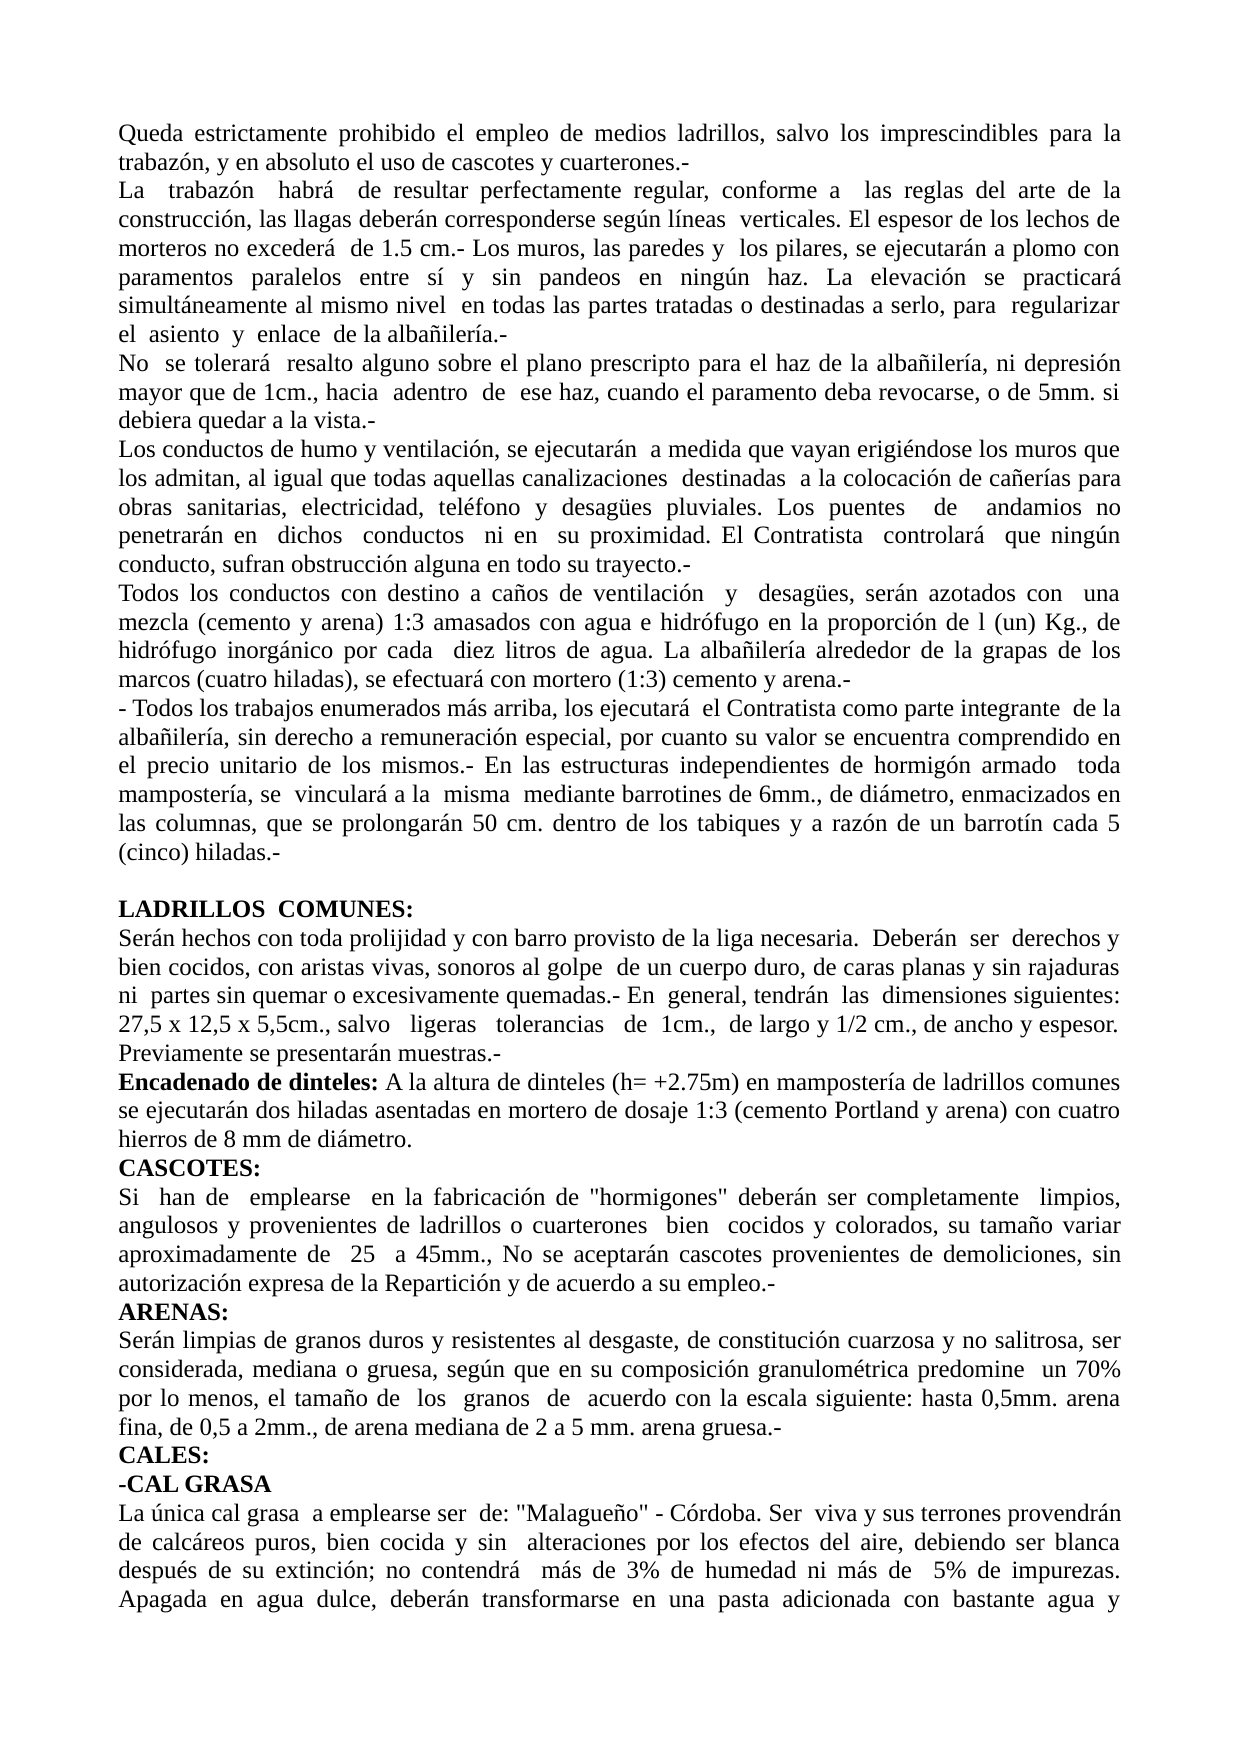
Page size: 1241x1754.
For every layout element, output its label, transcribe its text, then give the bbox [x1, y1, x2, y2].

text Serán hechos con toda prolijidad y con barro provisto de la liga necesaria. Deberán ser derechos y bien cocidos, con aristas vivas, sonoros al golpe de un cuerpo duro, de caras planas y sin rajaduras ni partes sin quemar o excesivamente quemadas.- En general, tendrán las dimensiones siguientes: 27,5 x 12,5 x 5,5cm., salvo ligeras tolerancias de 1cm., de largo y 1/2 cm., de ancho y espesor. Previamente se presentarán muestras.- [118, 923, 1122, 1067]
text La trabazón habrá de resultar perfectamente regular, conforme a las reglas del arte de la construcción, las llagas deberán corresponderse según líneas verticales. El espesor de los lechos de morteros no excederá de 1.5 cm.- Los muros, las paredes y los pilares, se ejecutarán a plomo con paramentos paralelos entre sí y sin pandeos en ningún haz. La elevación se practicará simultáneamente al mismo nivel en todas las partes tratadas o destinadas a serlo, para regularizar el asiento y enlace de la albañilería.- [118, 176, 1122, 348]
text Encadenado de dinteles: A la altura de dinteles (h= +2.75m) en mampostería de ladrillos comunes se ejecutarán dos hiladas asentadas en mortero de dosaje 1:3 (cemento Portland y arena) con cuatro hierros de 8 mm de diámetro. [118, 1067, 1122, 1153]
text ARENAS: [118, 1297, 1122, 1326]
text CALES: [118, 1441, 1122, 1469]
text Queda estrictamente prohibido el empleo de medios ladrillos, salvo los imprescindibles para la trabazón, y en absoluto el uso de cascotes y cuarterones.- [118, 118, 1122, 176]
text Todos los conductos con destino a caños de ventilación y desagües, serán azotados con una mezcla (cemento y arena) 1:3 amasados con agua e hidrófugo en la proporción de l (un) Kg., de hidrófugo inorgánico por cada diez litros de agua. La albañilería alrededor de la grapas de los marcos (cuatro hiladas), se efectuará con mortero (1:3) cemento y arena.- [118, 578, 1122, 693]
text - Todos los trabajos enumerados más arriba, los ejecutará el Contratista como parte integrante de la albañilería, sin derecho a remuneración especial, por cuanto su valor se encuentra comprendido en el precio unitario de los mismos.- En las estructuras independientes de hormigón armado toda mampostería, se vinculará a la misma mediante barrotines de 6mm., de diámetro, enmacizados en las columnas, que se prolongarán 50 cm. dentro de los tabiques y a razón de un barrotín cada 5 (cinco) hiladas.- [118, 693, 1122, 866]
text No se tolerará resalto alguno sobre el plano prescripto para el haz de la albañilería, ni depresión mayor que de 1cm., hacia adentro de ese haz, cuando el paramento deba revocarse, o de 5mm. si debiera quedar a la vista.- [118, 348, 1122, 434]
text LADRILLOS COMUNES: [118, 894, 1122, 923]
text CASCOTES: [118, 1153, 1122, 1182]
text Serán limpias de granos duros y resistentes al desgaste, de constitución cuarzosa y no salitrosa, ser considerada, mediana o gruesa, según que en su composición granulométrica predomine un 70% por lo menos, el tamaño de los granos de acuerdo con la escala siguiente: hasta 0,5mm. arena fina, de 0,5 a 2mm., de arena mediana de 2 a 5 mm. arena gruesa.- [118, 1326, 1122, 1441]
text La única cal grasa a emplearse ser de: "Malagueño" - Córdoba. Ser viva y sus terrones provendrán de calcáreos puros, bien cocida y sin alteraciones por los efectos del aire, debiendo ser blanca después de su extinción; no contendrá más de 3% de humedad ni más de 5% de impurezas. Apagada en agua dulce, deberán transformarse en una pasta adicionada con bastante agua y [118, 1498, 1122, 1613]
text -CAL GRASA [118, 1469, 1122, 1498]
text Si han de emplearse en la fabricación de "hormigones" deberán ser completamente limpios, angulosos y provenientes de ladrillos o cuarterones bien cocidos y colorados, su tamaño variar aproximadamente de 25 a 45mm., No se aceptarán cascotes provenientes de demoliciones, sin autorización expresa de la Repartición y de acuerdo a su empleo.- [118, 1182, 1122, 1297]
text Los conductos de humo y ventilación, se ejecutarán a medida que vayan erigiéndose los muros que los admitan, al igual que todas aquellas canalizaciones destinadas a la colocación de cañerías para obras sanitarias, electricidad, teléfono y desagües pluviales. Los puentes de andamios no penetrarán en dichos conductos ni en su proximidad. El Contratista controlará que ningún conducto, sufran obstrucción alguna en todo su trayecto.- [118, 434, 1122, 578]
